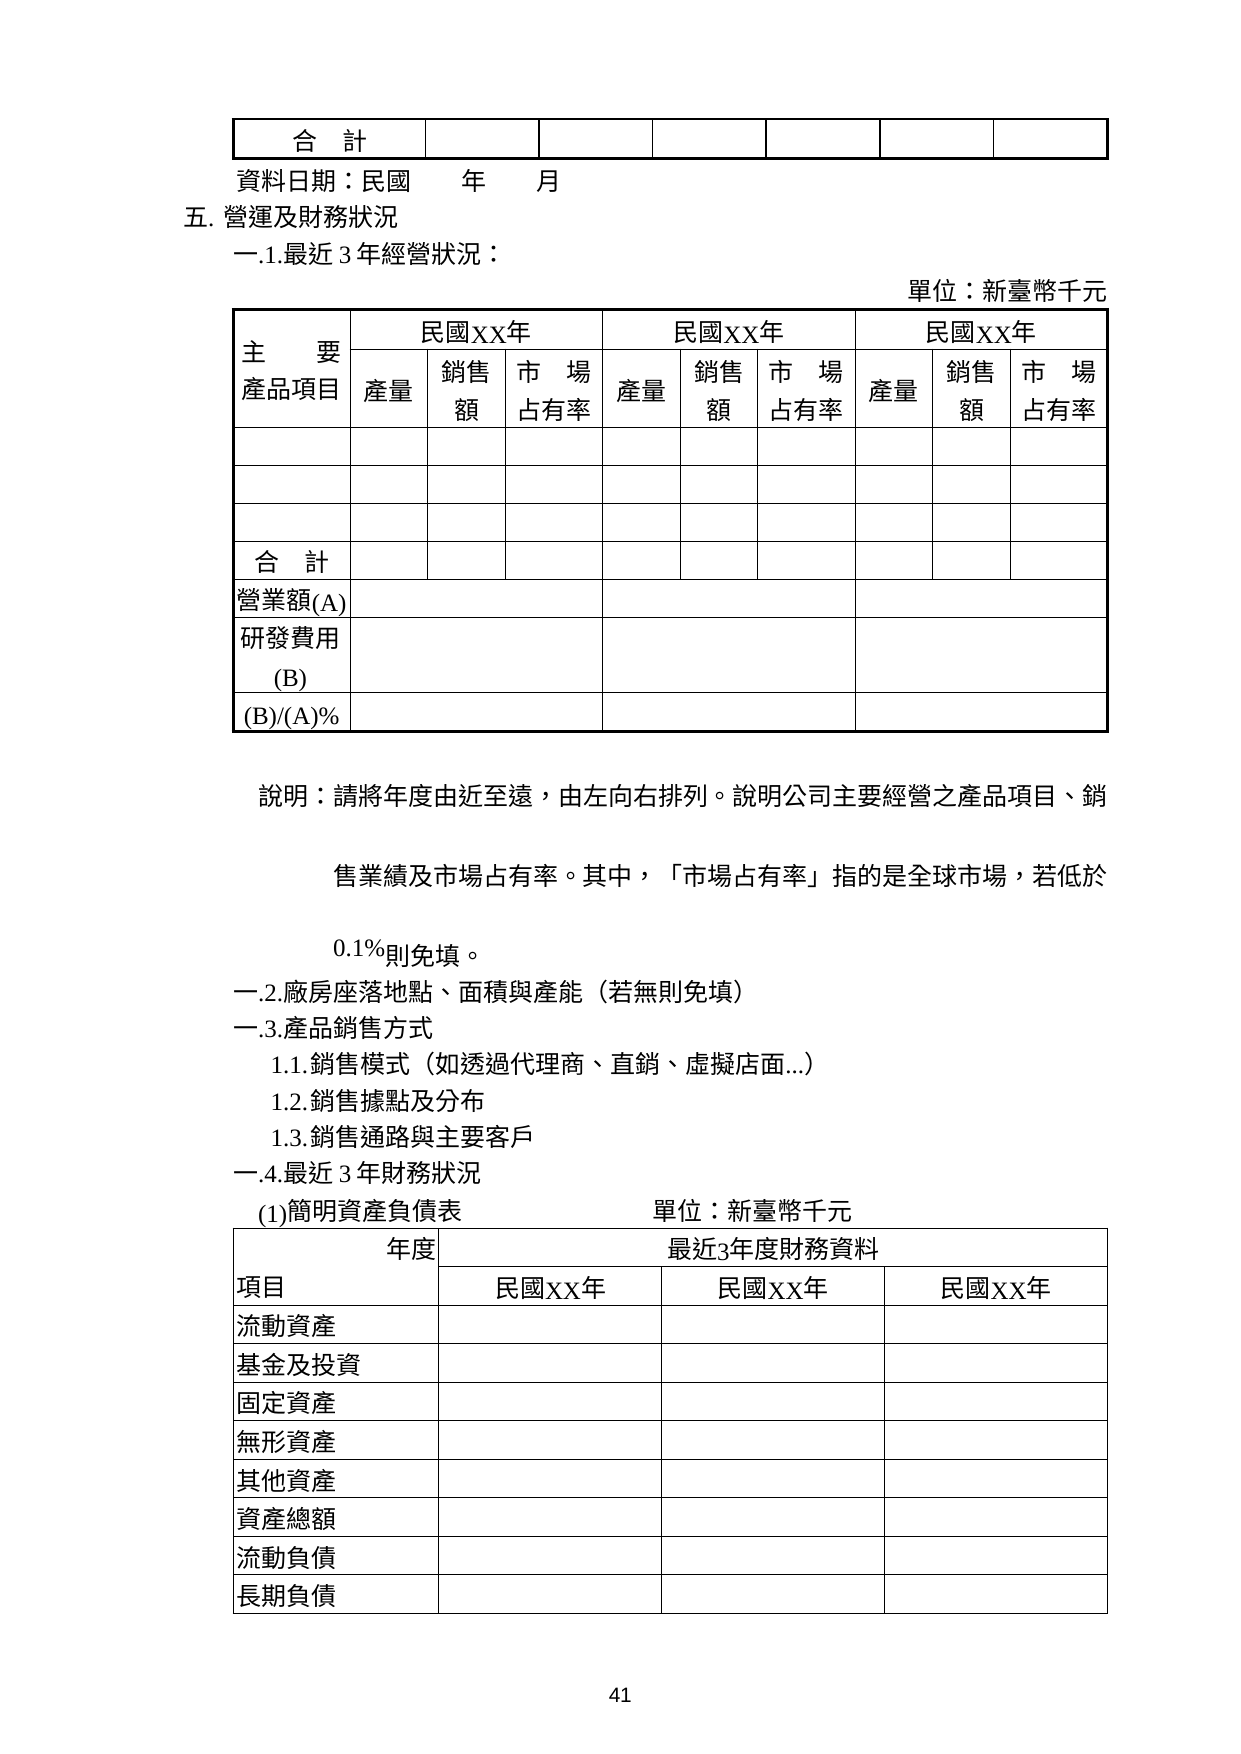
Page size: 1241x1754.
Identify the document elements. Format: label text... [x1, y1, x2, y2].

table_cell 市 場 占有率 [1011, 350, 1106, 427]
table_cell [662, 1421, 884, 1459]
table_cell 資料日期：民國 年 月 [233, 160, 1107, 198]
table_cell [439, 1498, 661, 1536]
table_cell [681, 466, 757, 503]
table_cell [1011, 428, 1106, 464]
table_cell [856, 618, 1106, 692]
table_cell [603, 542, 680, 579]
table_cell [653, 120, 765, 157]
list 銷售通路與主要客戶 [270, 1117, 1107, 1154]
table_cell 資產總額 [234, 1498, 438, 1536]
table_cell [235, 466, 350, 503]
table_cell [885, 1306, 1107, 1343]
table_cell 合 計 [235, 120, 425, 157]
table_cell [933, 504, 1010, 541]
table_cell [351, 428, 427, 464]
table_cell [994, 120, 1106, 157]
table_cell [662, 1383, 884, 1420]
table_cell [428, 542, 505, 579]
table_cell [856, 580, 1106, 617]
table_header 民國XX年 [351, 311, 602, 348]
list 產品銷售方式 [233, 1009, 1107, 1045]
table_cell 銷售額 [428, 350, 505, 427]
table_cell [681, 428, 757, 464]
table_cell [439, 1344, 661, 1382]
table_cell 其他資產 [234, 1460, 438, 1497]
table_cell [439, 1575, 661, 1613]
table_cell [758, 466, 855, 503]
table_cell [681, 504, 757, 541]
table_cell [603, 693, 855, 730]
table_cell 民國XX年 [662, 1267, 884, 1304]
table_cell [933, 428, 1010, 464]
table_cell [1011, 504, 1106, 541]
table_cell [933, 542, 1010, 579]
table_cell [662, 1344, 884, 1382]
table_cell (B)/(A)% [235, 693, 350, 730]
table_cell 銷售額 [681, 350, 757, 427]
table_cell [506, 428, 602, 464]
table_cell [506, 466, 602, 503]
table_cell [885, 1537, 1107, 1574]
table_cell [662, 1460, 884, 1497]
table_cell [885, 1460, 1107, 1497]
subtitle 單位：新臺幣千元 [133, 270, 1107, 308]
table_cell 合 計 [235, 542, 350, 579]
table_cell [856, 693, 1106, 730]
table_cell [506, 504, 602, 541]
table_cell [428, 466, 505, 503]
table_cell [603, 466, 680, 503]
table_cell [603, 580, 855, 617]
table_cell [856, 504, 932, 541]
table_cell [603, 428, 680, 464]
table_cell [351, 542, 427, 579]
table_cell [856, 428, 932, 464]
table_cell [1011, 466, 1106, 503]
table_header 年度 項目 [234, 1229, 438, 1304]
table_cell [351, 693, 602, 730]
table_cell [856, 466, 932, 503]
table_cell [426, 120, 538, 157]
table_cell [885, 1575, 1107, 1613]
table_cell [351, 580, 602, 617]
table_cell [885, 1383, 1107, 1420]
table_cell [351, 466, 427, 503]
table_cell 市 場 占有率 [506, 350, 602, 427]
table_cell [885, 1421, 1107, 1459]
table_cell [506, 542, 602, 579]
table_cell [1011, 542, 1106, 579]
list 最近3年財務狀況 [233, 1154, 1107, 1190]
table_header 最近3年度財務資料 [439, 1229, 1107, 1266]
table_cell [885, 1344, 1107, 1382]
table_cell [351, 504, 427, 541]
table_cell 產量 [351, 350, 427, 427]
table_cell [662, 1575, 884, 1613]
table_cell [758, 504, 855, 541]
table_header 民國XX年 [603, 311, 855, 348]
list 最近3年經營狀況： [233, 234, 1107, 270]
table_cell [767, 120, 879, 157]
table_cell 無形資產 [234, 1421, 438, 1459]
table_cell 流動負債 [234, 1537, 438, 1574]
table_cell [881, 120, 993, 157]
table_cell 長期負債 [234, 1575, 438, 1613]
table_cell 銷售額 [933, 350, 1010, 427]
table_cell 流動資產 [234, 1306, 438, 1343]
table_cell [662, 1306, 884, 1343]
table_cell [439, 1460, 661, 1497]
table_cell [885, 1498, 1107, 1536]
table_cell [603, 618, 855, 692]
table_cell 民國XX年 [439, 1267, 661, 1304]
table_cell [428, 504, 505, 541]
table_cell [351, 618, 602, 692]
table_cell [439, 1421, 661, 1459]
table_cell [933, 466, 1010, 503]
table_cell [603, 504, 680, 541]
table_header 民國XX年 [856, 311, 1106, 348]
list 銷售模式（如透過代理商、直銷、虛擬店面...） [270, 1045, 1107, 1081]
table_cell 研發費用(B) [235, 618, 350, 692]
table_header 主 要 產品項目 [235, 311, 350, 427]
table_cell [439, 1537, 661, 1574]
table_cell [758, 542, 855, 579]
subtitle (1)簡明資產負債表 單位：新臺幣千元 [258, 1190, 1107, 1227]
table_cell [856, 542, 932, 579]
table_cell [428, 428, 505, 464]
table_cell 固定資產 [234, 1383, 438, 1420]
table_cell 營業額(A) [235, 580, 350, 617]
table_cell 民國XX年 [885, 1267, 1107, 1304]
table_cell 基金及投資 [234, 1344, 438, 1382]
table_cell [681, 542, 757, 579]
table_cell [235, 428, 350, 464]
text 說明：請將年度由近至遠，由左向右排列。說明公司主要經營之產品項目、銷售業績及市場占有率。其中，「市場占有率」指的是全球市場，若低於0.1%則免填。 [258, 733, 1107, 972]
table_cell 產量 [603, 350, 680, 427]
table_cell [758, 428, 855, 464]
table_cell [662, 1498, 884, 1536]
table_cell [540, 120, 652, 157]
table_cell 產量 [856, 350, 932, 427]
table_cell [439, 1306, 661, 1343]
list 營運及財務狀況 [183, 198, 1107, 234]
table_cell [235, 504, 350, 541]
table_cell [439, 1383, 661, 1420]
table_cell [662, 1537, 884, 1574]
table_cell 市 場 占有率 [758, 350, 855, 427]
list 廠房座落地點、面積與產能（若無則免填） [233, 972, 1107, 1009]
list 銷售據點及分布 [270, 1081, 1107, 1117]
